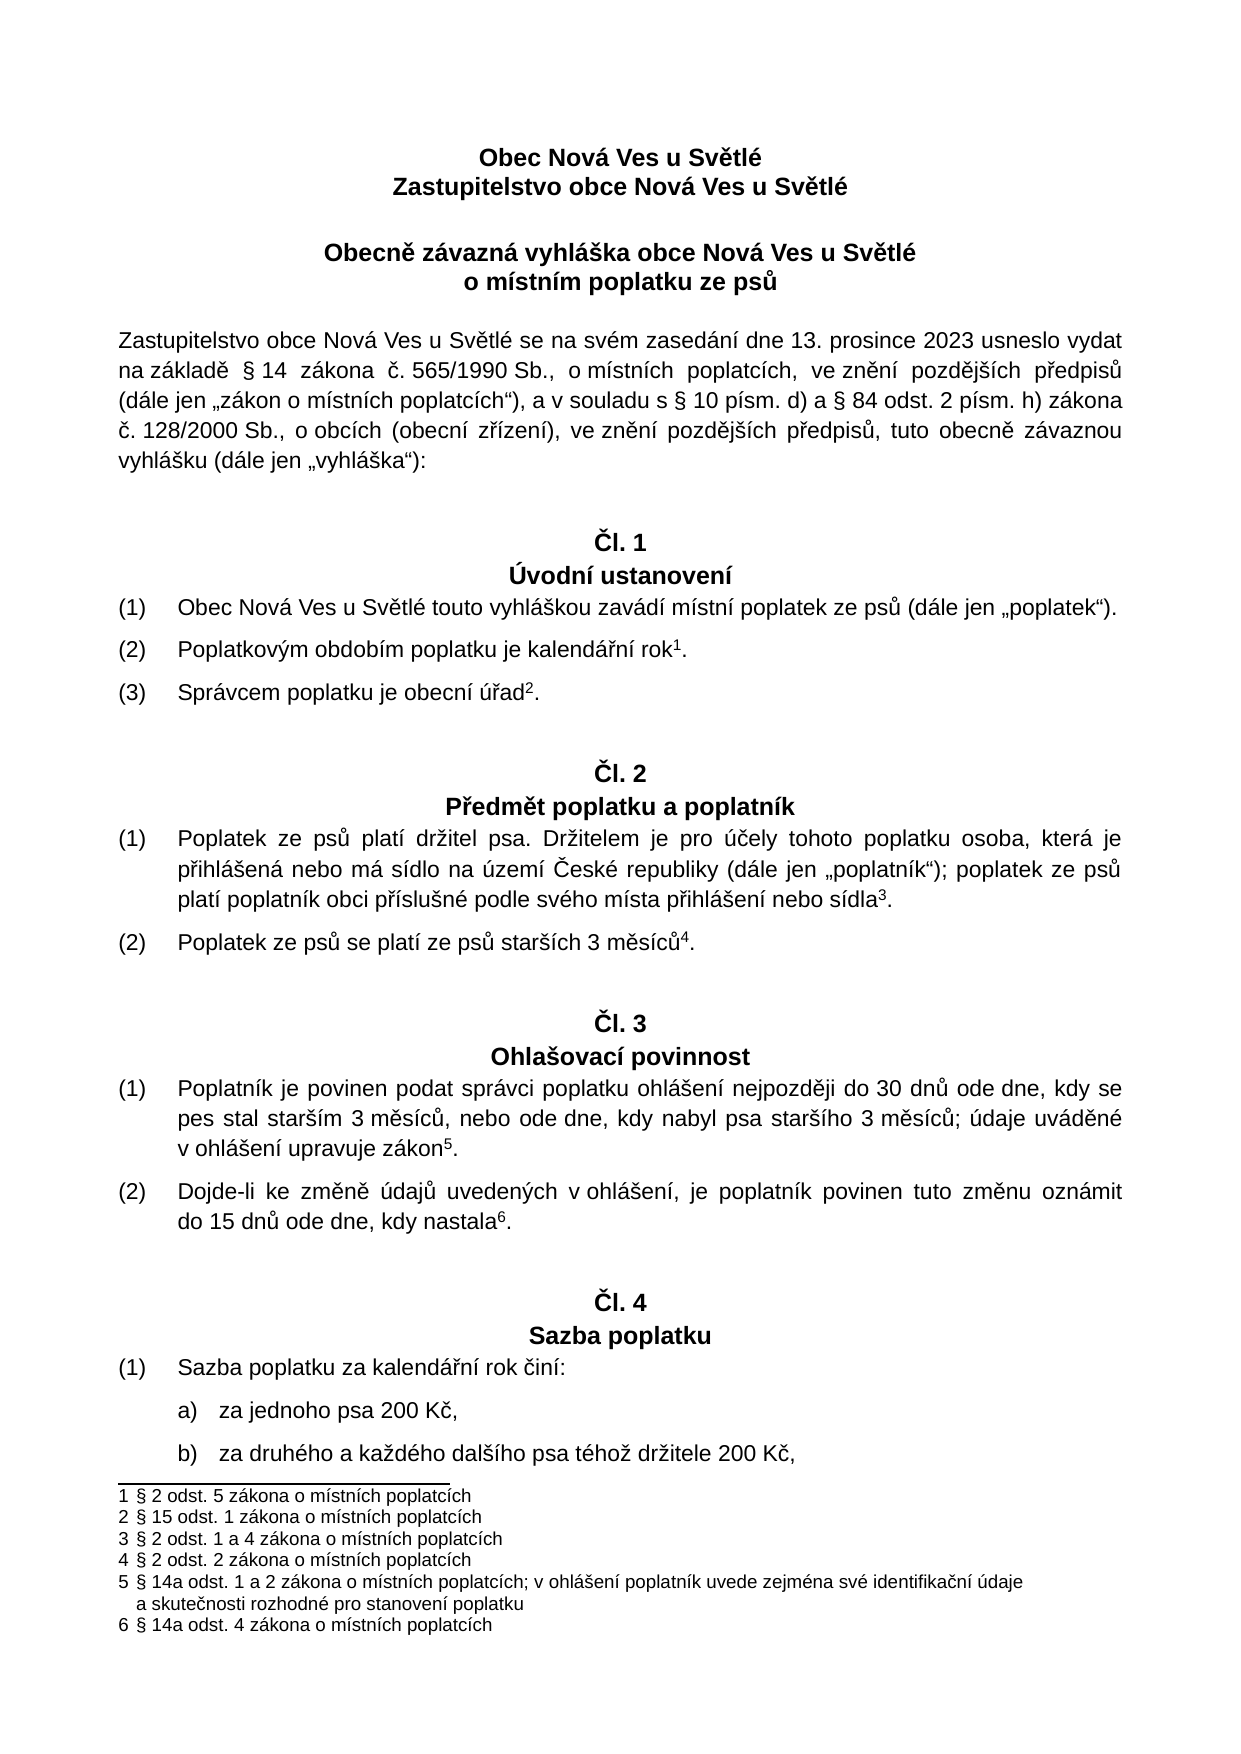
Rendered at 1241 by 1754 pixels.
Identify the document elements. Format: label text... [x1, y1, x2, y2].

list Poplatek ze psů se platí ze psů starších 3 měsíců. [118, 928, 1122, 955]
list § 2 odst. 1 a 4 zákona o místních poplatcích [118, 1528, 1122, 1549]
list Sazba poplatku za kalendářní rok činí: [118, 1354, 1122, 1381]
list Dojde-li ke změně údajů uvedených v ohlášení, je poplatník povinen tuto změnu oznámit do 15 dnů ode dne, kdy nastala. [118, 1178, 1122, 1234]
list Správcem poplatku je obecní úřad. [118, 679, 1122, 706]
list § 15 odst. 1 zákona o místních poplatcích [118, 1506, 1122, 1528]
list § 14a odst. 4 zákona o místních poplatcích [118, 1614, 1122, 1635]
list § 2 odst. 2 zákona o místních poplatcích [118, 1549, 1122, 1571]
list za jednoho psa 200 Kč, [177, 1397, 1122, 1423]
list Poplatník je povinen podat správci poplatku ohlášení nejpozději do 30 dnů ode dne, kdy se pes stal starším 3 měsíců, nebo ode dne, kdy nabyl psa staršího 3 měsíců; údaje uváděné v ohlášení upravuje zákon. [118, 1075, 1122, 1162]
list Poplatkovým obdobím poplatku je kalendářní rok. [118, 636, 1122, 663]
subtitle Obecně závazná vyhláška obce Nová Ves u Světlé o místním poplatku ze psů [118, 238, 1122, 295]
list Obec Nová Ves u Světlé touto vyhláškou zavádí místní poplatek ze psů (dále jen „poplatek“). [118, 594, 1122, 620]
subtitle Čl. 2 Předmět poplatku a poplatník [118, 759, 1122, 821]
list za druhého a každého dalšího psa téhož držitele 200 Kč, [177, 1440, 1122, 1466]
list § 2 odst. 5 zákona o místních poplatcích [118, 1484, 1122, 1506]
subtitle Čl. 3 Ohlašovací povinnost [118, 1009, 1122, 1071]
list § 14a odst. 1 a 2 zákona o místních poplatcích; v ohlášení poplatník uvede zejména své identifikační údaje a skutečnosti rozhodné pro stanovení poplatku [118, 1571, 1122, 1614]
text Zastupitelstvo obce Nová Ves u Světlé se na svém zasedání dne 13. prosince 2023 usneslo vydat na základě § 14 zákona č. 565/1990 Sb., o místních poplatcích, ve znění pozdějších předpisů (dále jen „zákon o místních poplatcích“), a v souladu s § 10 písm. d) a § 84 odst. 2 písm. h) zákona č. 128/2000 Sb., o obcích (obecní zřízení), ve znění pozdějších předpisů, tuto obecně závaznou vyhlášku (dále jen „vyhláška“): [118, 327, 1122, 474]
text Obec Nová Ves u Světlé Zastupitelstvo obce Nová Ves u Světlé [118, 143, 1122, 201]
list Poplatek ze psů platí držitel psa. Držitelem je pro účely tohoto poplatku osoba, která je přihlášená nebo má sídlo na území České republiky (dále jen „poplatník“); poplatek ze psů platí poplatník obci příslušné podle svého místa přihlášení nebo sídla. [118, 825, 1122, 912]
subtitle Čl. 4 Sazba poplatku [118, 1288, 1122, 1350]
subtitle Čl. 1 Úvodní ustanovení [118, 528, 1122, 589]
